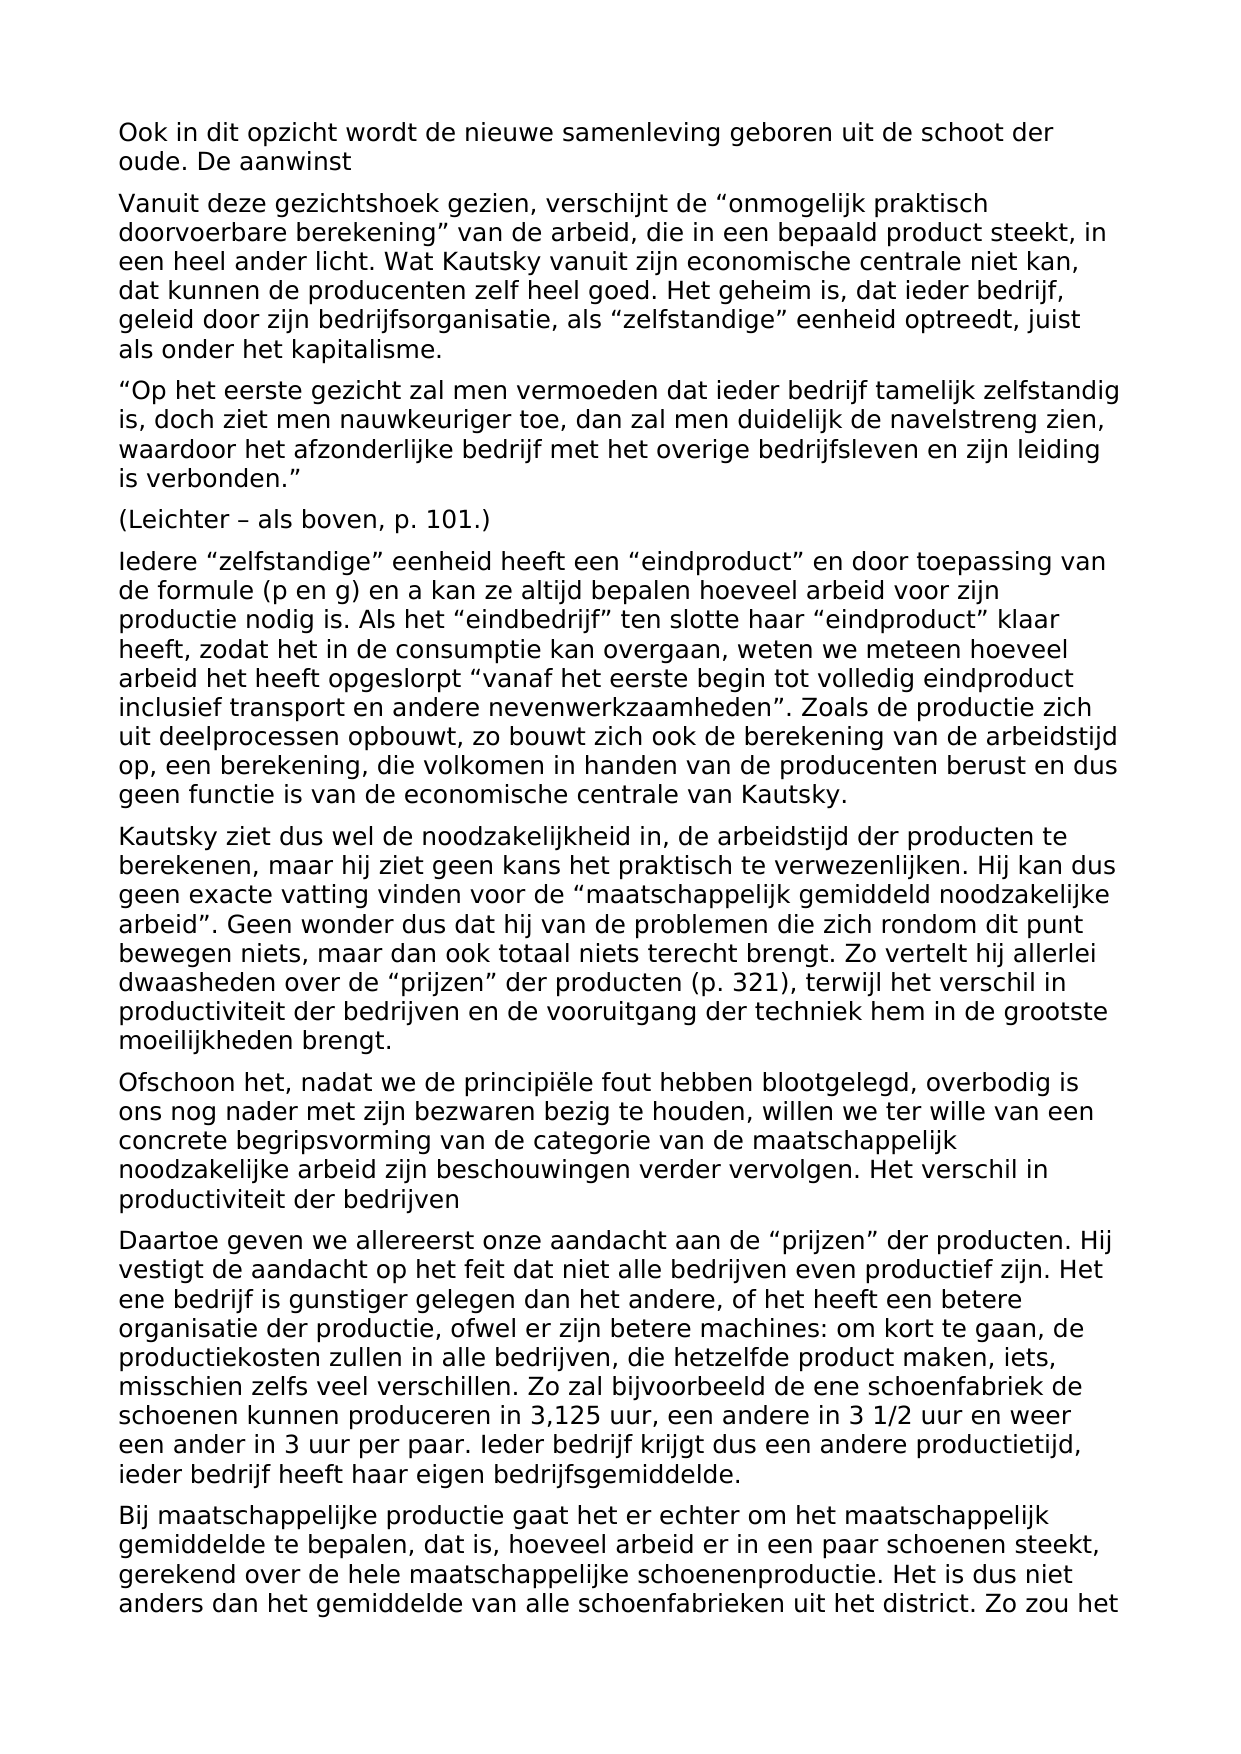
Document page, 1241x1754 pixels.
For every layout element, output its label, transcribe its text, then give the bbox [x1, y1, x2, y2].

text Daartoe geven we allereerst onze aandacht aan de “prijzen” der producten. Hij vestigt de aandacht op het feit dat niet alle bedrijven even productief zijn. Het ene bedrijf is gunstiger gelegen dan het andere, of het heeft een betere organisatie der productie, ofwel er zijn betere machines: om kort te gaan, de productiekosten zullen in alle bedrijven, die hetzelfde product maken, iets, misschien zelfs veel verschillen. Zo zal bijvoorbeeld de ene schoenfabriek de schoenen kunnen produceren in 3,125 uur, een andere in 3 1/2 uur en weer een ander in 3 uur per paar. Ieder bedrijf krijgt dus een andere productietijd, ieder bedrijf heeft haar eigen bedrijfsgemiddelde. [118, 1226, 1122, 1489]
text Kautsky ziet dus wel de noodzakelijkheid in, de arbeidstijd der producten te berekenen, maar hij ziet geen kans het praktisch te verwezenlijken. Hij kan dus geen exacte vatting vinden voor de “maatschappelijk gemiddeld noodzakelijke arbeid”. Geen wonder dus dat hij van de problemen die zich rondom dit punt bewegen niets, maar dan ook totaal niets terecht brengt. Zo vertelt hij allerlei dwaasheden over de “prijzen” der producten (p. 321), terwijl het verschil in productiviteit der bedrijven en de vooruitgang der techniek hem in de grootste moeilijkheden brengt. [118, 822, 1122, 1056]
text Ook in dit opzicht wordt de nieuwe samenleving geboren uit de schoot der oude. De aanwinst [118, 118, 1122, 176]
text Iedere “zelfstandige” eenheid heeft een “eindproduct” en door toepassing van de formule (p en g) en a kan ze altijd bepalen hoeveel arbeid voor zijn productie nodig is. Als het “eindbedrijf” ten slotte haar “eindproduct” klaar heeft, zodat het in de consumptie kan overgaan, weten we meteen hoeveel arbeid het heeft opgeslorpt “vanaf het eerste begin tot volledig eindproduct inclusief transport en andere nevenwerkzaamheden”. Zoals de productie zich uit deelprocessen opbouwt, zo bouwt zich ook de berekening van de arbeidstijd op, een berekening, die volkomen in handen van de producenten berust en dus geen functie is van de economische centrale van Kautsky. [118, 547, 1122, 810]
text “Op het eerste gezicht zal men vermoeden dat ieder bedrijf tamelijk zelfstandig is, doch ziet men nauwkeuriger toe, dan zal men duidelijk de navelstreng zien, waardoor het afzonderlijke bedrijf met het overige bedrijfsleven en zijn leiding is verbonden.” [118, 376, 1122, 493]
text Bij maatschappelijke productie gaat het er echter om het maatschappelijk gemiddelde te bepalen, dat is, hoeveel arbeid er in een paar schoenen steekt, gerekend over de hele maatschappelijke schoenenproductie. Het is dus niet anders dan het gemiddelde van alle schoenfabrieken uit het district. Zo zou het [118, 1501, 1122, 1618]
text (Leichter – als boven, p. 101.) [118, 506, 1122, 535]
text Vanuit deze gezichtshoek gezien, verschijnt de “onmogelijk praktisch doorvoerbare berekening” van de arbeid, die in een bepaald product steekt, in een heel ander licht. Wat Kautsky vanuit zijn economische centrale niet kan, dat kunnen de producenten zelf heel goed. Het geheim is, dat ieder bedrijf, geleid door zijn bedrijfsorganisatie, als “zelfstandige” eenheid optreedt, juist als onder het kapitalisme. [118, 189, 1122, 364]
text Ofschoon het, nadat we de principiële fout hebben blootgelegd, overbodig is ons nog nader met zijn bezwaren bezig te houden, willen we ter wille van een concrete begripsvorming van de categorie van de maatschappelijk noodzakelijke arbeid zijn beschouwingen verder vervolgen. Het verschil in productiviteit der bedrijven [118, 1068, 1122, 1214]
